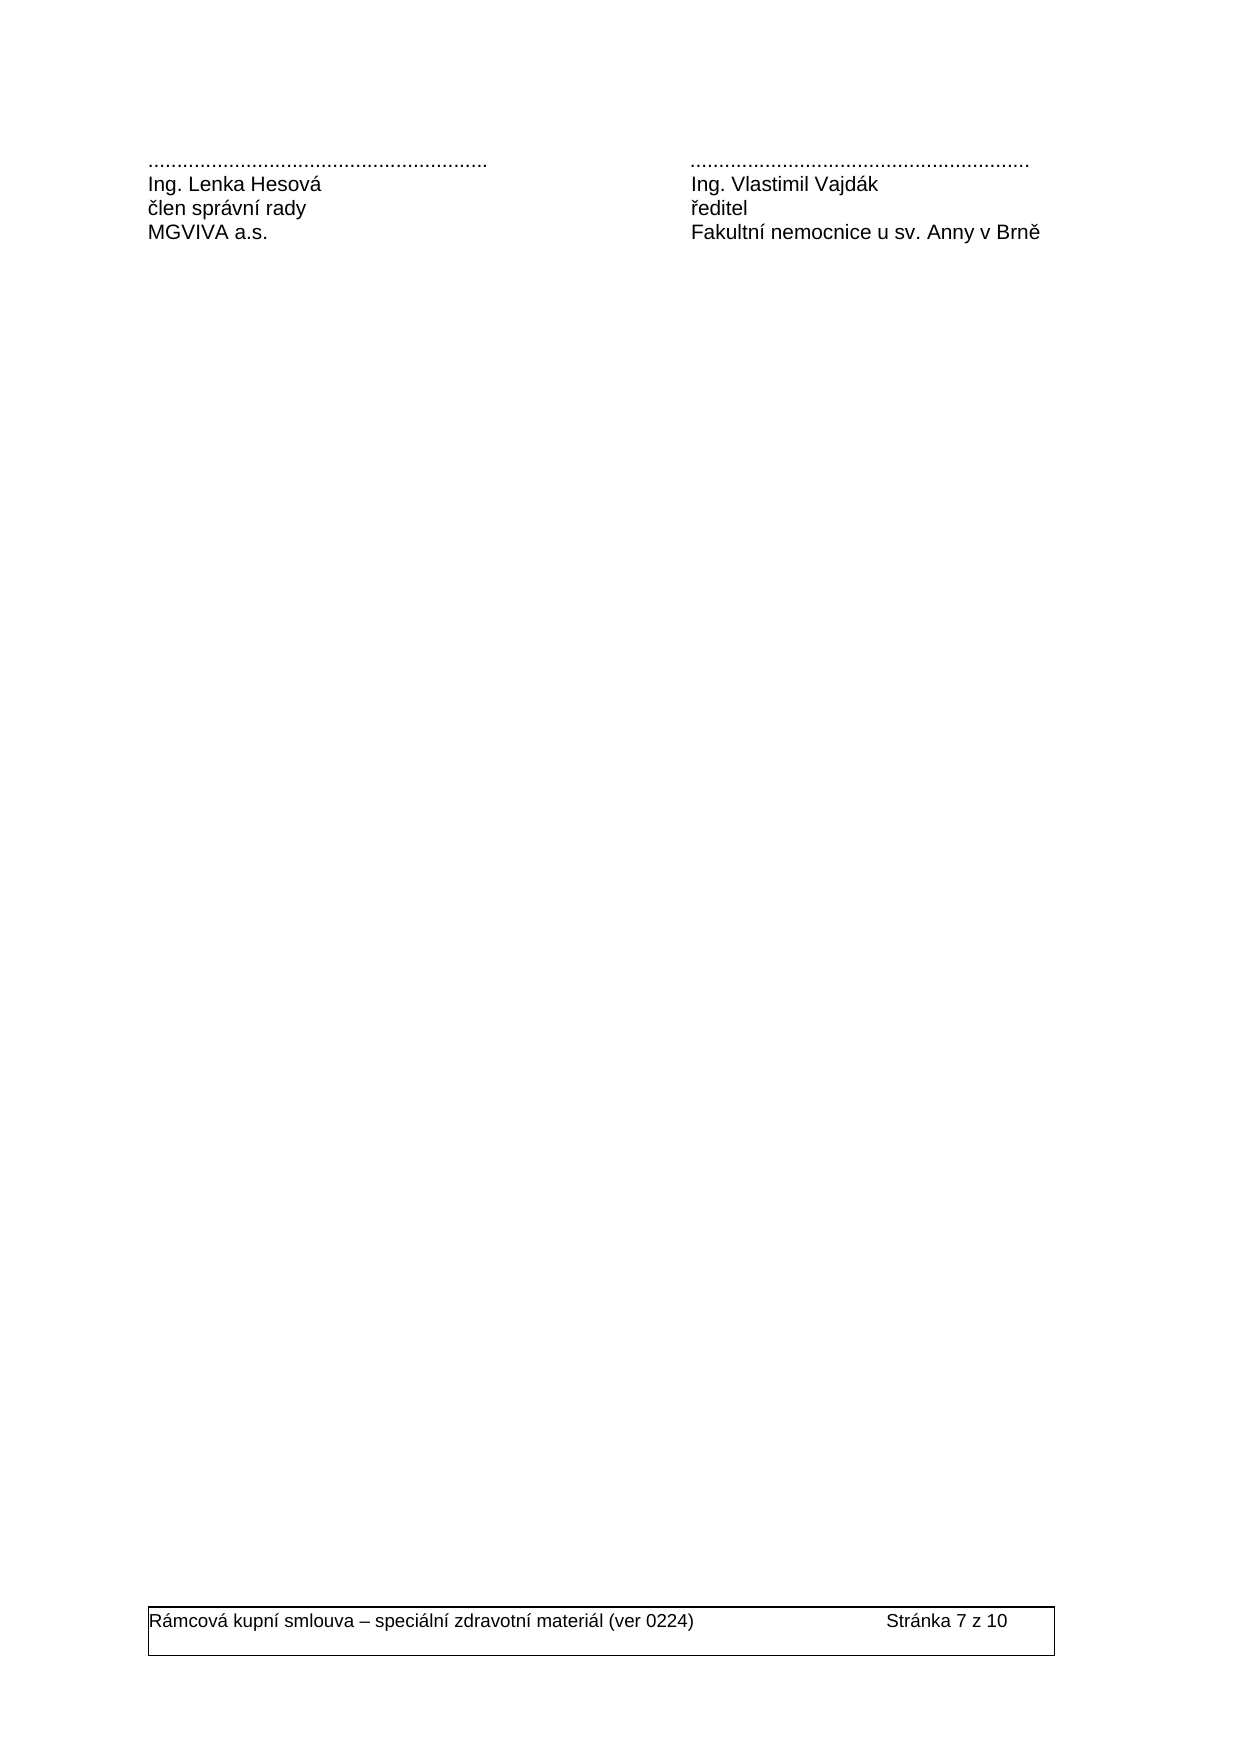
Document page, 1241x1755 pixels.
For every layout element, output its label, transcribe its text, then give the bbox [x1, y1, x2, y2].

text člen správní rady ředitel [148, 196, 1093, 219]
text ........................................................... ........................................................... [148, 148, 1093, 172]
text MGVIVA a.s. Fakultní nemocnice u sv. Anny v Brně [148, 219, 1093, 243]
text Ing. Lenka Hesová Ing. Vlastimil Vajdák [148, 172, 1093, 196]
